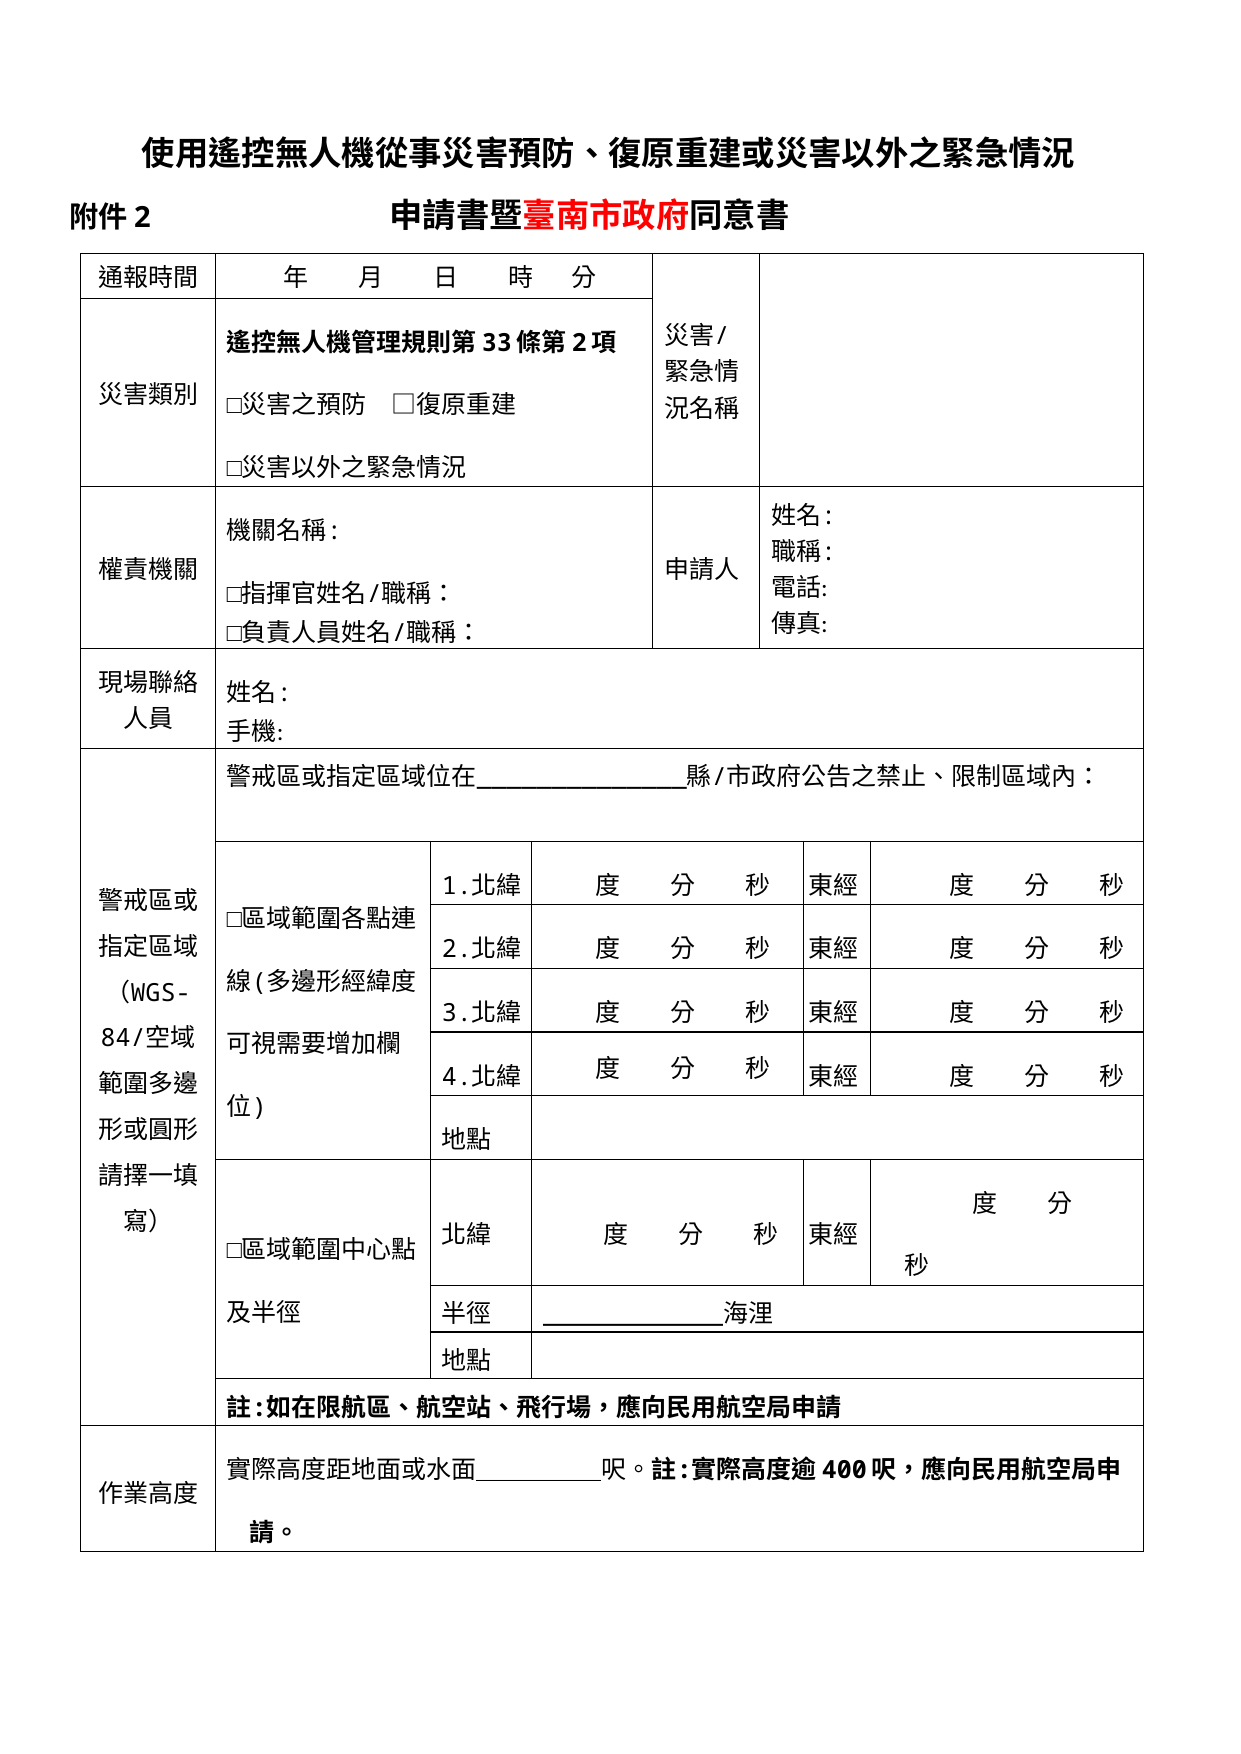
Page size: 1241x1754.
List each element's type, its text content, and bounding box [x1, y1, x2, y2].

table_cell [532, 1096, 1143, 1158]
table_cell 機關名稱: □指揮官姓名/職稱： □負責人員姓名/職稱： [216, 487, 652, 648]
table_cell 度 分 秒 [871, 969, 1143, 1031]
table_cell ____________海浬 [532, 1286, 1143, 1331]
table_cell 作業高度 [81, 1426, 215, 1551]
table_cell 度 分 秒 [871, 1033, 1143, 1095]
table_cell 4.北緯 [431, 1033, 531, 1095]
table_header [760, 254, 1143, 486]
text 附件2 申請書暨臺南市政府同意書 [69, 172, 966, 234]
table_cell 註:如在限航區、航空站、飛行場，應向民用航空局申請 [216, 1379, 1143, 1425]
table_cell 東經 [804, 1033, 870, 1095]
table_cell 警戒區或指定區域位在______________縣/市政府公告之禁止、限制區域內： [216, 749, 1143, 841]
table_cell 現場聯絡人員 [81, 649, 215, 748]
table_cell □區域範圍中心點及半徑 [216, 1160, 430, 1378]
table_cell 姓名: 手機: [216, 649, 1143, 748]
table_cell 度 分 秒 [532, 905, 803, 968]
table_cell 1.北緯 [431, 842, 531, 904]
table_cell 地點 [431, 1096, 531, 1158]
table_cell 地點 [431, 1333, 531, 1378]
table_cell 權責機關 [81, 487, 215, 648]
table_cell 遙控無人機管理規則第33條第2項 □災害之預防 □復原重建 □災害以外之緊急情況 [216, 299, 652, 486]
table_cell 度 分 秒 [871, 905, 1143, 968]
table_cell 實際高度距地面或水面＿＿＿＿＿呎。註:實際高度逾400呎，應向民用航空局申請。 [216, 1426, 1143, 1551]
table_cell 度 分 秒 [532, 969, 803, 1031]
table_cell 北緯 [431, 1160, 531, 1284]
table_header 通報時間 [81, 254, 215, 297]
table_header 災害/緊急情況名稱 [653, 254, 759, 486]
table_cell 度 分 秒 [532, 842, 803, 904]
table_cell 度 分 秒 [532, 1160, 803, 1284]
table_cell 東經 [804, 905, 870, 968]
table_cell 災害類別 [81, 299, 215, 486]
table_cell 東經 [804, 969, 870, 1031]
table_cell 度 分 秒 [871, 1160, 1143, 1284]
text 使用遙控無人機從事災害預防、復原重建或災害以外之緊急情況 [128, 109, 1088, 172]
table_cell 警戒區或指定區域（WGS-84/空域範圍多邊形或圓形請擇一填寫） [81, 749, 215, 1425]
table_cell 東經 [804, 1160, 870, 1284]
table_cell □區域範圍各點連線(多邊形經緯度可視需要增加欄位) [216, 842, 430, 1158]
table_cell 度 分 秒 [532, 1033, 803, 1095]
table_header 年 月 日 時 分 [216, 254, 652, 297]
table_cell 姓名: 職稱: 電話: 傳真: [760, 487, 1143, 648]
table_cell 度 分 秒 [871, 842, 1143, 904]
table_cell 3.北緯 [431, 969, 531, 1031]
table_cell 申請人 [653, 487, 759, 648]
table_cell 2.北緯 [431, 905, 531, 968]
table_cell [532, 1333, 1143, 1378]
table_cell 東經 [804, 842, 870, 904]
table_cell 半徑 [431, 1286, 531, 1331]
